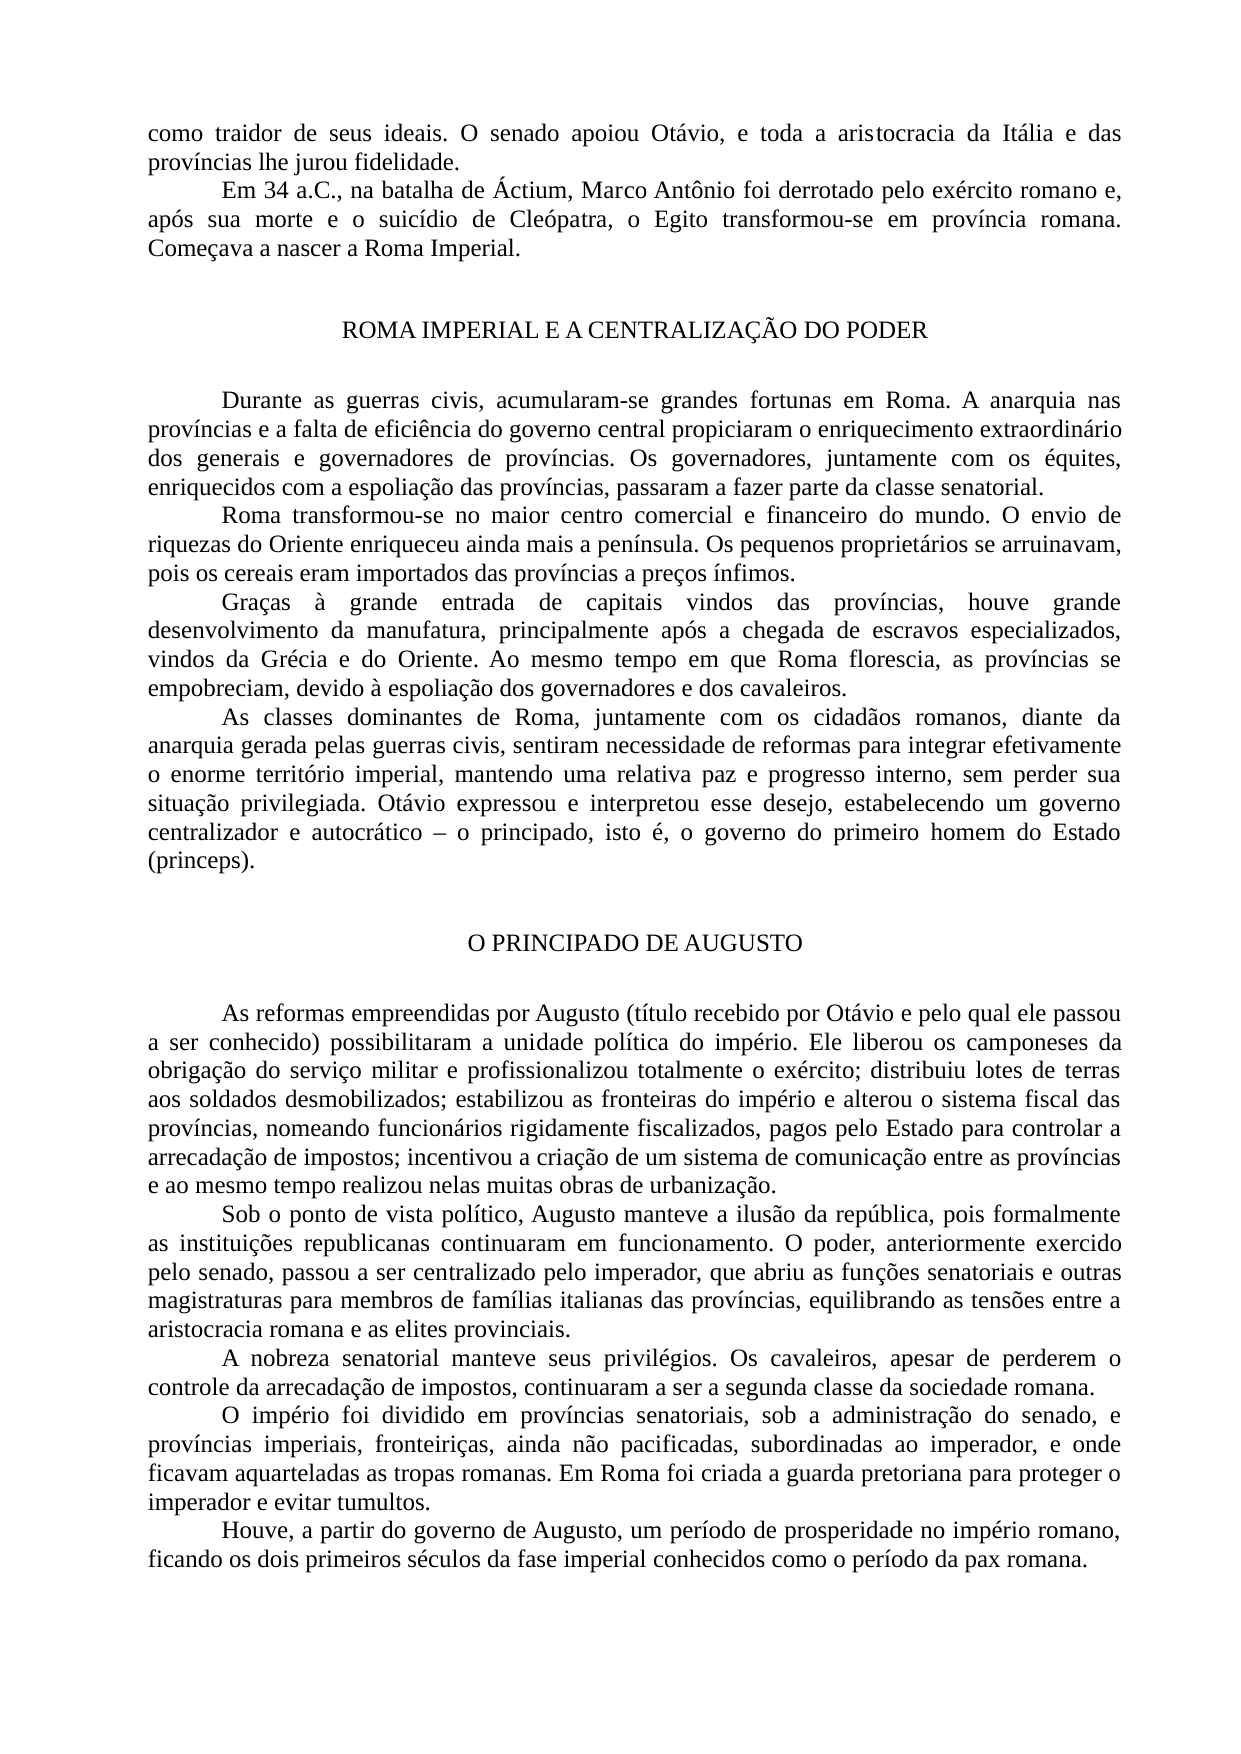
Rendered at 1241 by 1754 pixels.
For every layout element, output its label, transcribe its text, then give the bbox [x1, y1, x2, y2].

text A nobreza senatorial manteve seus pri­vilégios. Os cavaleiros, apesar de perderem o controle da arrecadação de impostos, conti­nuaram a ser a segunda classe da sociedade romana. [148, 1343, 1122, 1401]
text As reformas empreendidas por Augusto (título recebido por Otávio e pelo qual ele passou a ser conhecido) possibilitaram a uni­dade política do império. Ele liberou os cam­poneses da obrigação do serviço militar e profissionalizou totalmente o exército; distribuiu lotes de terras aos soldados desmobilizados; estabilizou as fronteiras do império e alterou o sistema fiscal das províncias, nomeando funcionários rigidamente fiscalizados, pagos pelo Estado para controlar a arrecadação de impostos; incentivou a criação de um sistema de comunicação entre as províncias e ao mes­mo tempo realizou nelas muitas obras de ur­banização. [148, 998, 1122, 1199]
text Houve, a partir do governo de Augusto, um período de prosperidade no império romano, ficando os dois primeiros séculos da fase imperial conhecidos como o período da pax romana. [148, 1516, 1122, 1573]
text Em 34 a.C., na batalha de Áctium, Mar­co Antônio foi derrotado pelo exército roma­no e, após sua morte e o suicídio de Cleópa­tra, o Egito transformou-se em província romana. Começava a nascer a Roma Imperial. [148, 176, 1122, 262]
text Durante as guerras civis, acumularam-se grandes fortunas em Roma. A anarquia nas províncias e a falta de eficiência do governo central propiciaram o enriquecimento extraor­dinário dos generais e governadores de províncias. Os governadores, juntamente com os équites, enriquecidos com a espoliação das províncias, passaram a fazer parte da classe senatorial. [148, 386, 1122, 501]
text Sob o ponto de vista político, Augusto manteve a ilusão da república, pois formalmente as instituições republicanas continua­ram em funcionamento. O poder, anterior­mente exercido pelo senado, passou a ser cen­tralizado pelo imperador, que abriu as fun­ções senatoriais e outras magistraturas para membros de famílias italianas das províncias, equilibrando as tensões entre a aristocracia romana e as elites provinciais. [148, 1199, 1122, 1343]
text Roma transformou-se no maior centro comercial e financeiro do mundo. O envio de riquezas do Oriente enriqueceu ainda mais a península. Os pequenos proprietários se arruinavam, pois os cereais eram importados das províncias a preços ínfimos. [148, 501, 1122, 587]
text As classes dominantes de Roma, juntamente com os cidadãos romanos, diante da anarquia gerada pelas guerras civis, sentiram necessidade de reformas para integrar efetivamente o enorme território imperial, mantendo uma relativa paz e progresso interno, sem perder sua situação privilegiada. Otávio expressou e interpretou esse desejo, estabelecendo um governo centralizador e autocrático – o principado, isto é, o governo do primeiro homem do Estado (princeps). [148, 702, 1122, 874]
subtitle O PRINCIPADO DE AUGUSTO [148, 928, 1122, 957]
text como traidor de seus ideais. O senado apoiou Otávio, e toda a aris­tocracia da Itália e das províncias lhe jurou fidelidade. [148, 118, 1122, 176]
subtitle ROMA IMPERIAL E A CENTRALIZAÇÃO DO PODER [148, 316, 1122, 344]
text Graças à grande entrada de capitais vindos das províncias, houve grande desenvolvimento da manufatura, principalmente após a chegada de escravos especializados, vindos da Grécia e do Oriente. Ao mesmo tempo em que Roma florescia, as províncias se empobreciam, devido à espoliação dos governadores e dos cavaleiros. [148, 587, 1122, 702]
text O império foi dividido em províncias senatoriais, sob a administração do senado, e províncias imperiais, fronteiriças, ainda não pacificadas, subordinadas ao imperador, e onde ficavam aquarteladas as tropas romanas. Em Roma foi criada a guarda pretoriana para proteger o imperador e evitar tumultos. [148, 1401, 1122, 1516]
